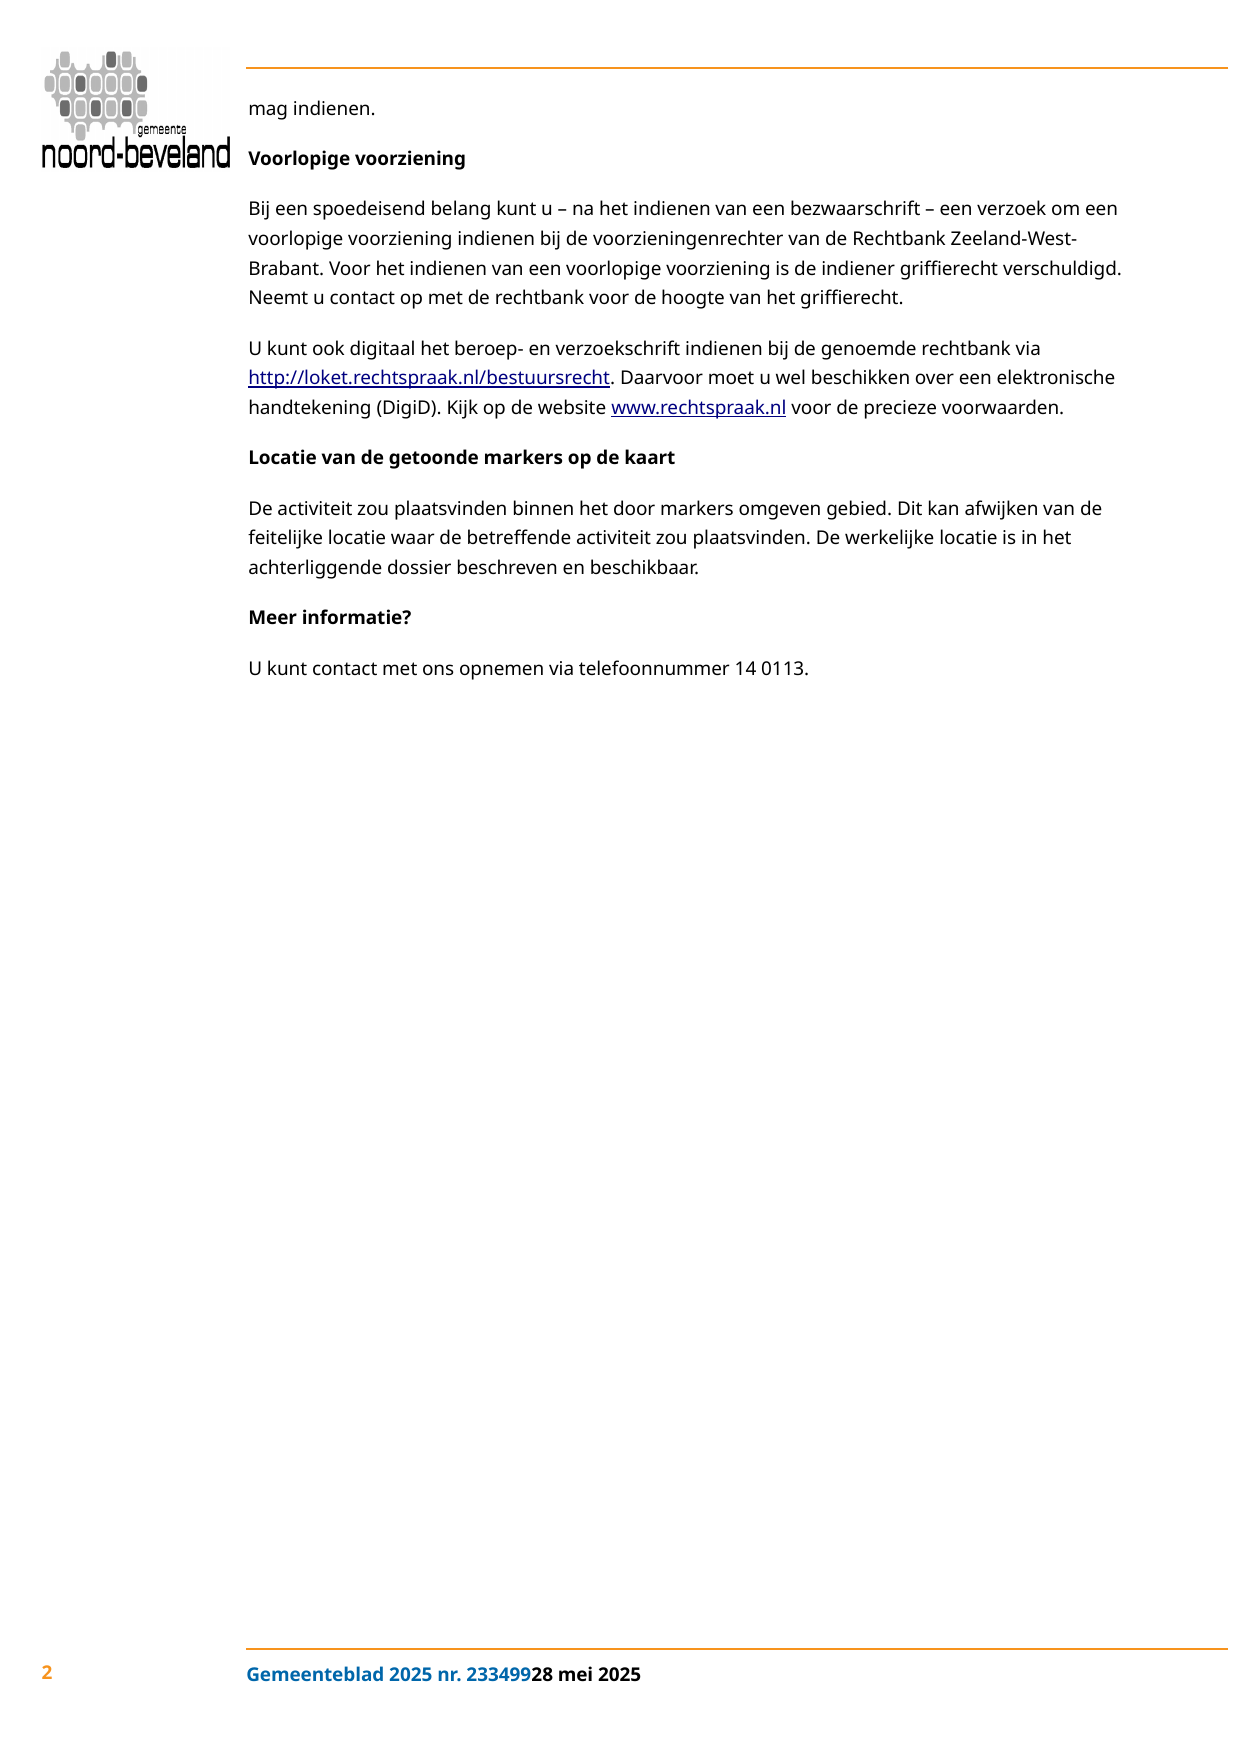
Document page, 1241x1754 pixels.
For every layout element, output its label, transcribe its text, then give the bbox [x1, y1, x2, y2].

text De activiteit zou plaatsvinden binnen het door markers omgeven gebied. Dit kan afwijken van de feitelijke locatie waar de betreffende activiteit zou plaatsvinden. De werkelijke locatie is in het achterliggende dossier beschreven en beschikbaar. [248, 495, 1152, 580]
text Locatie van de getoonde markers op de kaart [248, 444, 1152, 470]
text U kunt ook digitaal het beroep- en verzoekschrift indienen bij de genoemde rechtbank via http://loket.rechtspraak.nl/bestuursrecht. Daarvoor moet u wel beschikken over een elektronische handtekening (DigiD). Kijk op de website www.rechtspraak.nl voor de precieze voorwaarden. [248, 335, 1152, 420]
text Meer informatie? [248, 604, 1152, 630]
text U kunt contact met ons opnemen via telefoonnummer 14 0113. [248, 655, 1152, 681]
picture [41, 47, 231, 172]
text Bij een spoedeisend belang kunt u – na het indienen van een bezwaarschrift – een verzoek om een voorlopige voorziening indienen bij de voorzieningenrechter van de Rechtbank Zeeland-West-Brabant. Voor het indienen van een voorlopige voorziening is de indiener griffierecht verschuldigd. Neemt u contact op met de rechtbank voor de hoogte van het griffierecht. [248, 196, 1152, 310]
text mag indienen. [248, 95, 1152, 121]
text Voorlopige voorziening [248, 145, 1152, 171]
